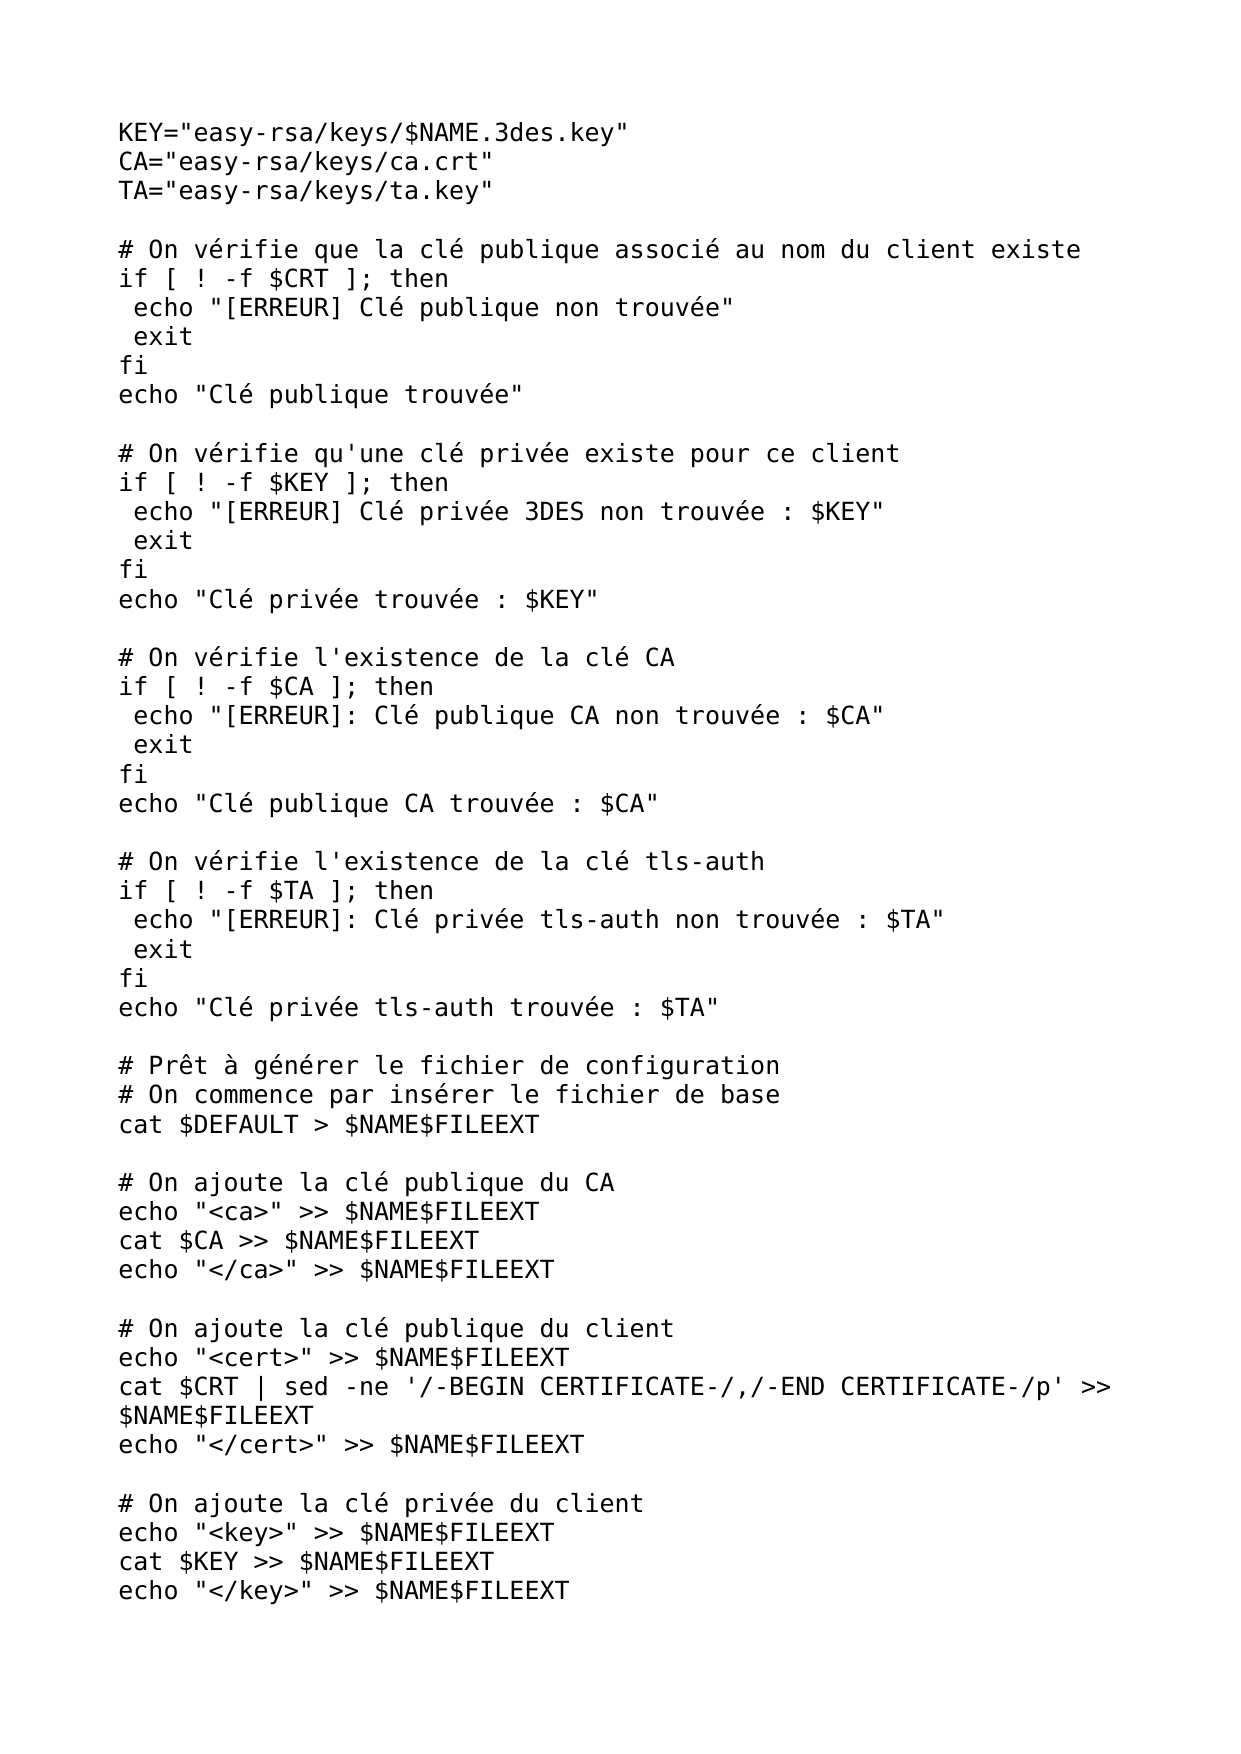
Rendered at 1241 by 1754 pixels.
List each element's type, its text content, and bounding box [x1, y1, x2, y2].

text KEY="easy-rsa/keys/$NAME.3des.key" CA="easy-rsa/keys/ca.crt" TA="easy-rsa/keys/ta.key" # On vérifie que la clé publique associé au nom du client existe if [ ! -f $CRT ]; then echo "[ERREUR] Clé publique non trouvée" exit fi echo "Clé publique trouvée" # On vérifie qu'une clé privée existe pour ce client if [ ! -f $KEY ]; then echo "[ERREUR] Clé privée 3DES non trouvée : $KEY" exit fi echo "Clé privée trouvée : $KEY" # On vérifie l'existence de la clé CA if [ ! -f $CA ]; then echo "[ERREUR]: Clé publique CA non trouvée : $CA" exit fi echo "Clé publique CA trouvée : $CA" # On vérifie l'existence de la clé tls-auth if [ ! -f $TA ]; then echo "[ERREUR]: Clé privée tls-auth non trouvée : $TA" exit fi echo "Clé privée tls-auth trouvée : $TA" # Prêt à générer le fichier de configuration # On commence par insérer le fichier de base cat $DEFAULT > $NAME$FILEEXT # On ajoute la clé publique du CA echo "<ca>" >> $NAME$FILEEXT cat $CA >> $NAME$FILEEXT echo "</ca>" >> $NAME$FILEEXT # On ajoute la clé publique du client echo "<cert>" >> $NAME$FILEEXT cat $CRT | sed -ne '/-BEGIN CERTIFICATE-/,/-END CERTIFICATE-/p' >> $NAME$FILEEXT echo "</cert>" >> $NAME$FILEEXT # On ajoute la clé privée du client echo "<key>" >> $NAME$FILEEXT cat $KEY >> $NAME$FILEEXT echo "</key>" >> $NAME$FILEEXT [118, 118, 1122, 1635]
